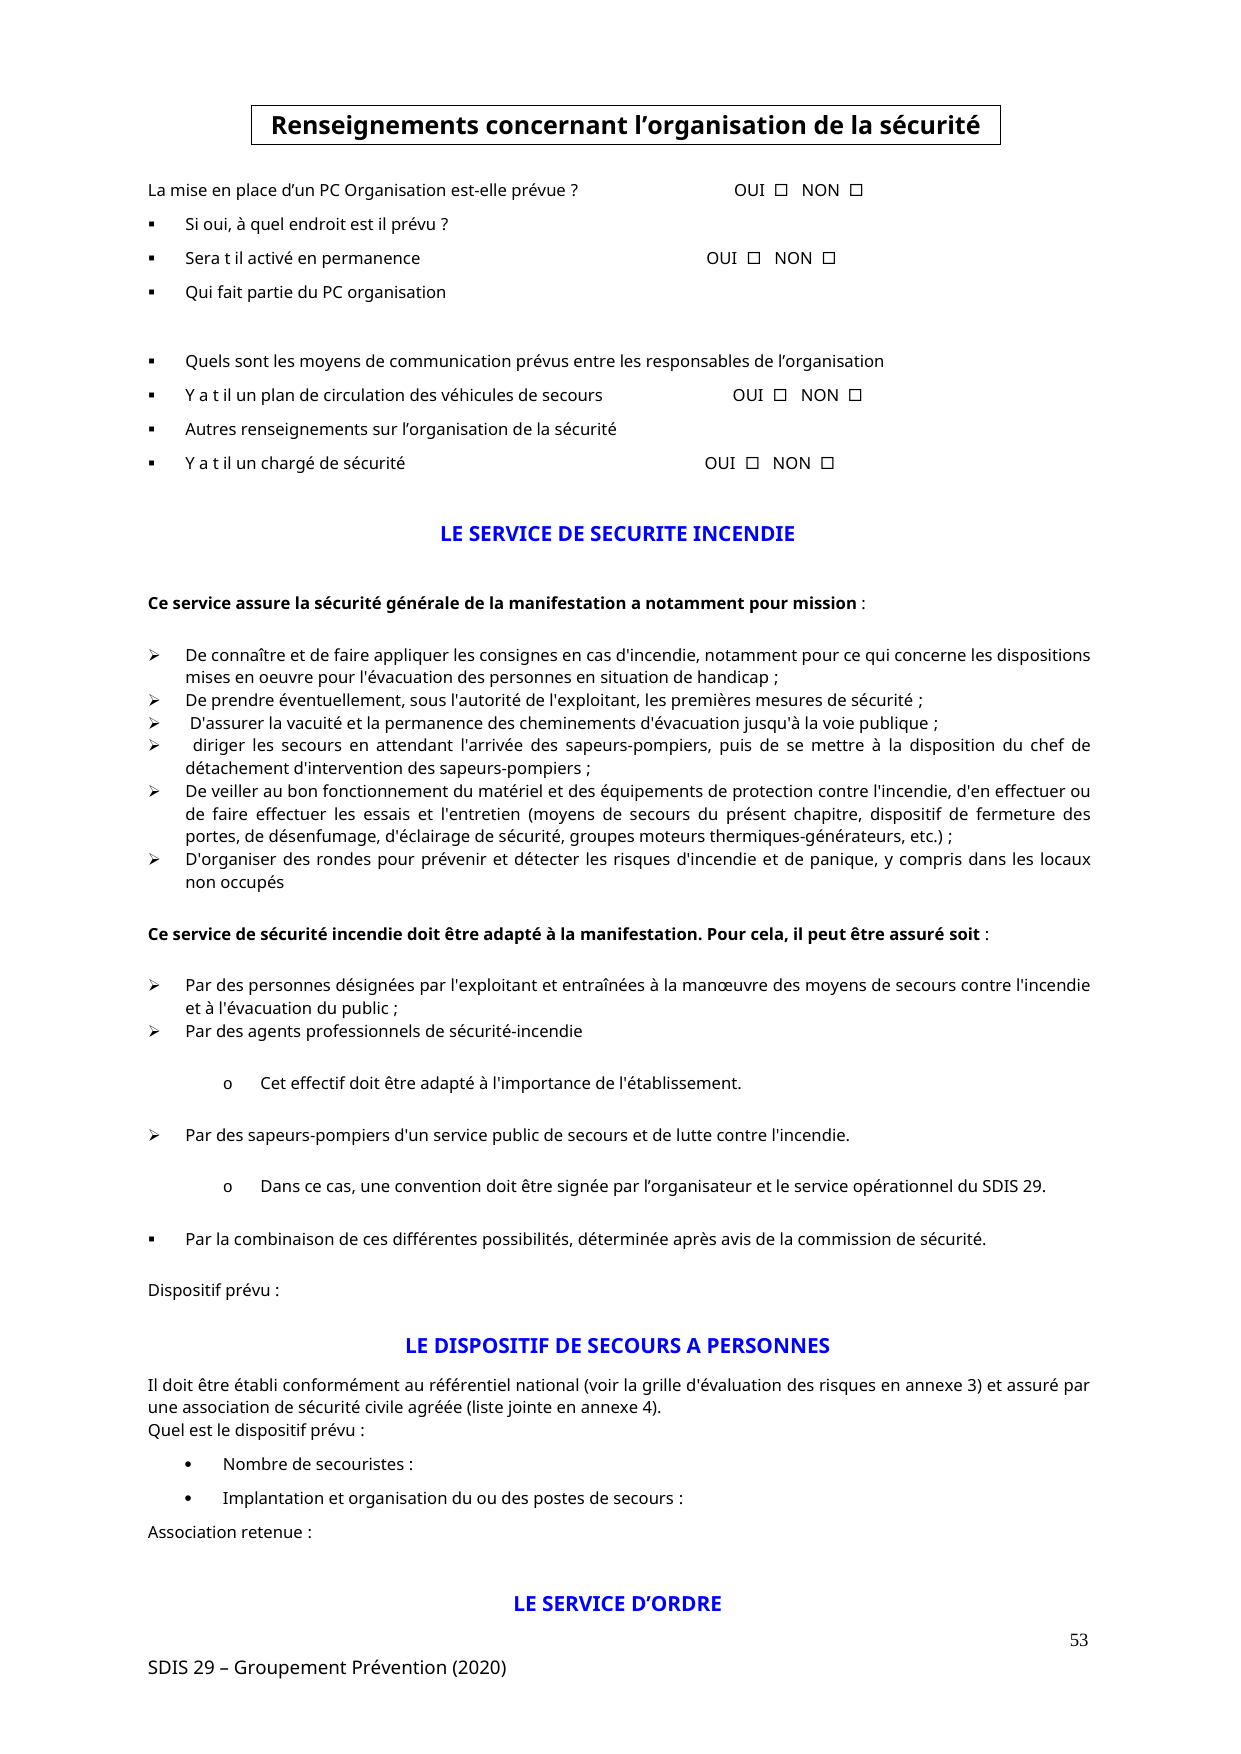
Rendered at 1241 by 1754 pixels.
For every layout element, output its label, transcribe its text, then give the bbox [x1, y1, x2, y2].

list De connaître et de faire appliquer les consignes en cas d'incendie, notamment pour ce qui concerne les dispositions mises en oeuvre pour l'évacuation des personnes en situation de handicap ; [148, 643, 1092, 688]
text Dispositif prévu : [148, 1279, 1092, 1302]
list Dans ce cas, une convention doit être signée par l’organisateur et le service opérationnel du SDIS 29. [223, 1175, 1092, 1198]
text LE SERVICE DE SECURITE INCENDIE [148, 519, 1092, 548]
list diriger les secours en attendant l'arrivée des sapeurs-pompiers, puis de se mettre à la disposition du chef de détachement d'intervention des sapeurs-pompiers ; [148, 734, 1092, 779]
list Par la combinaison de ces différentes possibilités, déterminée après avis de la commission de sécurité. [148, 1227, 1092, 1250]
list Implantation et organisation du ou des postes de secours : [185, 1487, 1092, 1510]
list Par des agents professionnels de sécurité-incendie [148, 1019, 1092, 1042]
text Ce service de sécurité incendie doit être adapté à la manifestation. Pour cela, il peut être assuré soit : [148, 922, 1092, 945]
list Autres renseignements sur l’organisation de la sécurité [148, 417, 1092, 440]
list D'organiser des rondes pour prévenir et détecter les risques d'incendie et de panique, y compris dans les locaux non occupés [148, 847, 1092, 893]
list D'assurer la vacuité et la permanence des cheminements d'évacuation jusqu'à la voie publique ; [148, 711, 1092, 734]
list Y a t il un chargé de sécurité OUI  NON  [148, 451, 1092, 474]
list Si oui, à quel endroit est il prévu ? [148, 213, 1092, 236]
text Association retenue : [148, 1521, 1092, 1544]
text Il doit être établi conformément au référentiel national (voir la grille d'évaluation des risques en annexe 3) et assuré par une association de sécurité civile agréée (liste jointe en annexe 4). [148, 1373, 1092, 1419]
list Quels sont les moyens de communication prévus entre les responsables de l’organisation [148, 349, 1092, 372]
text Quel est le dispositif prévu : [148, 1419, 1092, 1442]
text Ce service assure la sécurité générale de la manifestation a notamment pour mission : [148, 591, 1092, 614]
list De prendre éventuellement, sous l'autorité de l'exploitant, les premières mesures de sécurité ; [148, 688, 1092, 711]
text LE DISPOSITIF DE SECOURS A PERSONNES [148, 1331, 1092, 1359]
text Renseignements concernant l’organisation de la sécurité [252, 106, 1000, 144]
list Par des personnes désignées par l'exploitant et entraînées à la manœuvre des moyens de secours contre l'incendie et à l'évacuation du public ; [148, 974, 1092, 1019]
list Y a t il un plan de circulation des véhicules de secours OUI  NON  [148, 383, 1092, 406]
list Sera t il activé en permanence OUI  NON  [148, 247, 1092, 270]
list Par des sapeurs-pompiers d'un service public de secours et de lutte contre l'incendie. [148, 1123, 1092, 1146]
text La mise en place d’un PC Organisation est-elle prévue ? OUI  NON  [148, 179, 1092, 202]
list De veiller au bon fonctionnement du matériel et des équipements de protection contre l'incendie, d'en effectuer ou de faire effectuer les essais et l'entretien (moyens de secours du présent chapitre, dispositif de fermeture des portes, de désenfumage, d'éclairage de sécurité, groupes moteurs thermiques-générateurs, etc.) ; [148, 779, 1092, 847]
list Cet effectif doit être adapté à l'importance de l'établissement. [223, 1071, 1092, 1094]
list Qui fait partie du PC organisation [148, 281, 1092, 304]
list Nombre de secouristes : [185, 1453, 1092, 1476]
text LE SERVICE D’ORDRE [148, 1589, 1092, 1618]
